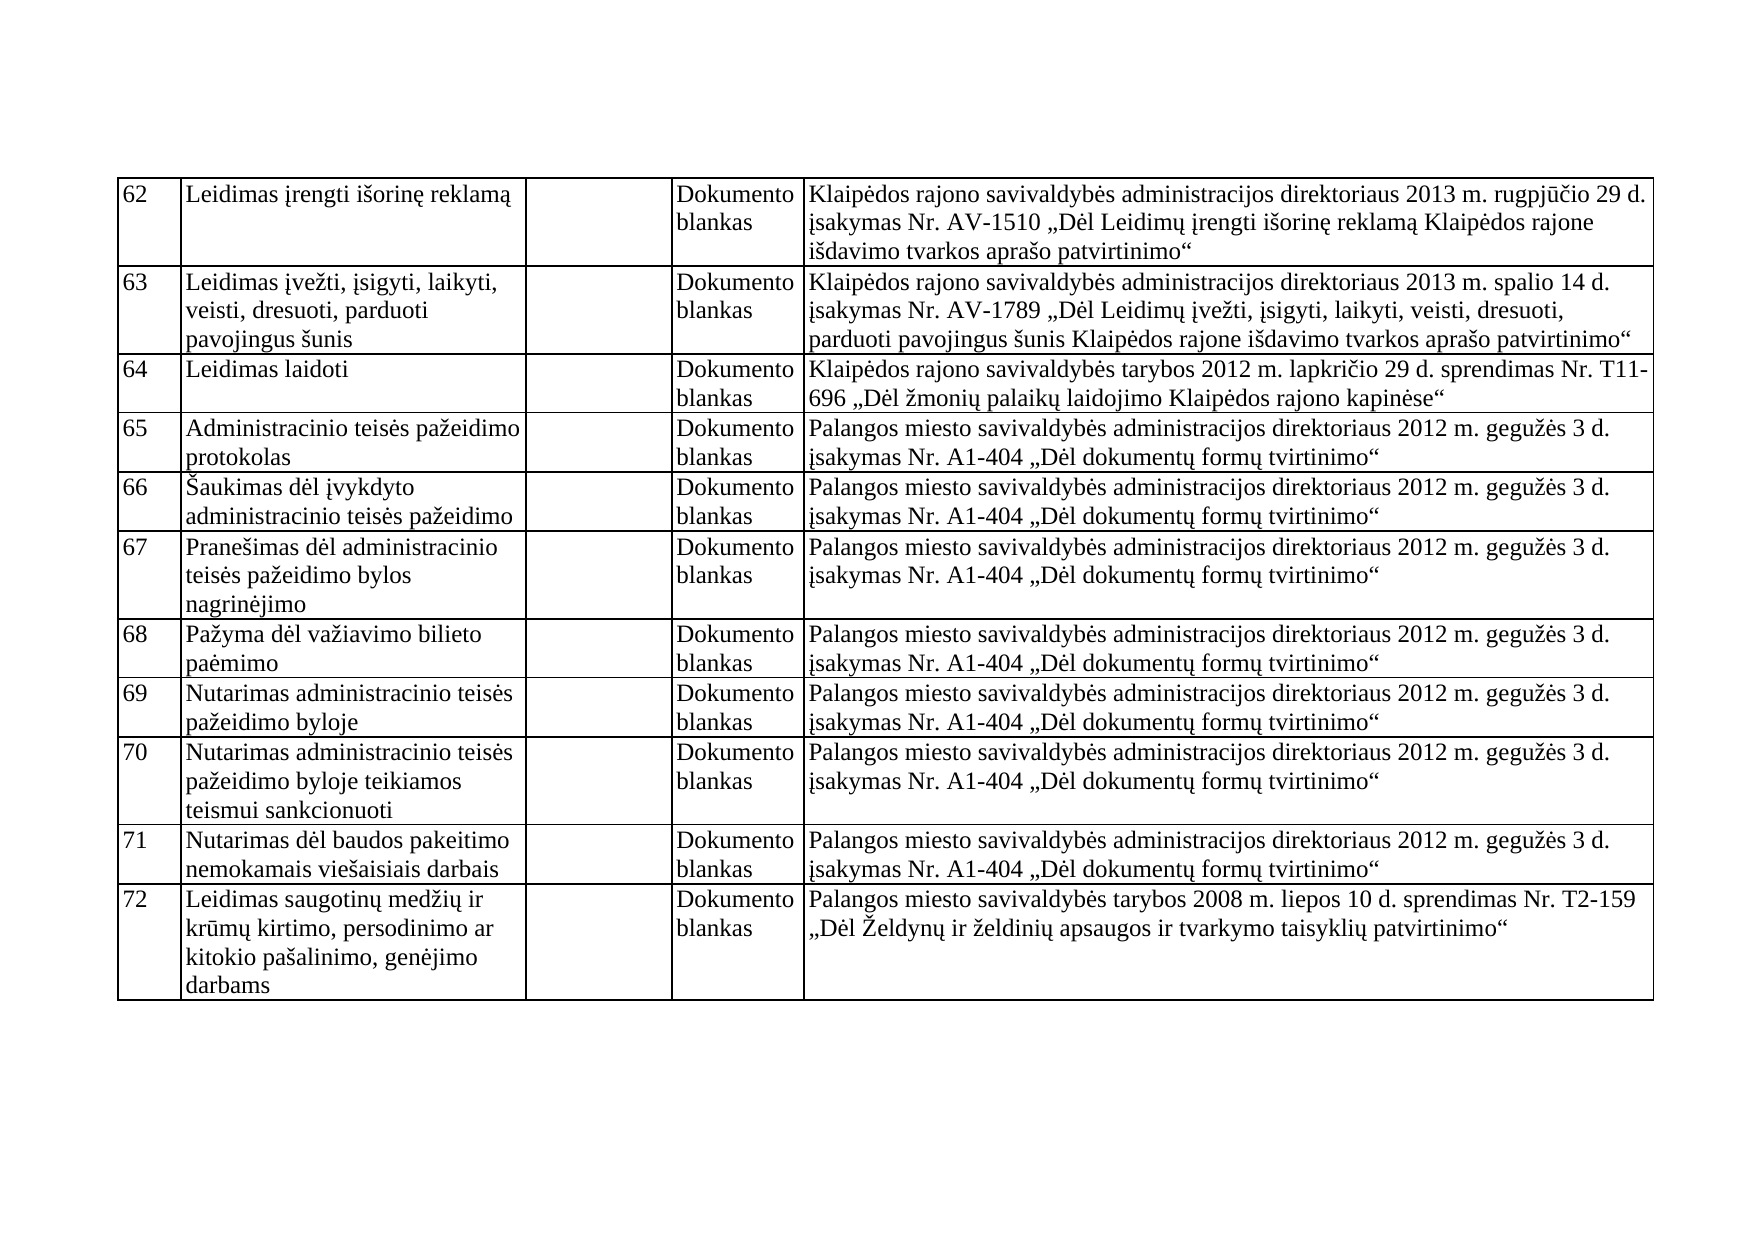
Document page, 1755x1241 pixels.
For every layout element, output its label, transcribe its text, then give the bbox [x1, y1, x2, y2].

table_cell Dokumento blankas [673, 738, 803, 824]
table_cell Dokumento blankas [673, 267, 803, 353]
table_cell Klaipėdos rajono savivaldybės administracijos direktoriaus 2013 m. rugpjūčio 29 d. įsakymas Nr. AV-1510 „Dėl Leidimų įrengti išorinę reklamą Klaipėdos rajone išdavimo tvarkos aprašo patvirtinimo“ [805, 179, 1653, 265]
table_cell Dokumento blankas [673, 532, 803, 618]
table_cell Leidimas įrengti išorinę reklamą [182, 179, 525, 265]
table_cell Leidimas saugotinų medžių ir krūmų kirtimo, persodinimo ar kitokio pašalinimo, genėjimo darbams [182, 885, 525, 999]
table_cell Klaipėdos rajono savivaldybės tarybos 2012 m. lapkričio 29 d. sprendimas Nr. T11-696 „Dėl žmonių palaikų laidojimo Klaipėdos rajono kapinėse“ [805, 355, 1653, 412]
table_cell 70 [119, 738, 180, 824]
table_cell Pažyma dėl važiavimo bilieto paėmimo [182, 620, 525, 677]
table_cell 66 [119, 473, 180, 530]
table_cell [527, 355, 671, 412]
table_cell Nutarimas administracinio teisės pažeidimo byloje [182, 678, 525, 736]
table_cell 65 [119, 413, 180, 471]
table_cell [527, 620, 671, 677]
table_cell Palangos miesto savivaldybės tarybos 2008 m. liepos 10 d. sprendimas Nr. T2-159 „Dėl Želdynų ir želdinių apsaugos ir tvarkymo taisyklių patvirtinimo“ [805, 885, 1653, 999]
table_cell Palangos miesto savivaldybės administracijos direktoriaus 2012 m. gegužės 3 d. įsakymas Nr. A1-404 „Dėl dokumentų formų tvirtinimo“ [805, 413, 1653, 471]
table_cell Dokumento blankas [673, 355, 803, 412]
table_cell Dokumento blankas [673, 885, 803, 999]
table_cell Dokumento blankas [673, 825, 803, 883]
table_cell Nutarimas dėl baudos pakeitimo nemokamais viešaisiais darbais [182, 825, 525, 883]
table_cell [527, 738, 671, 824]
table_cell Palangos miesto savivaldybės administracijos direktoriaus 2012 m. gegužės 3 d. įsakymas Nr. A1-404 „Dėl dokumentų formų tvirtinimo“ [805, 473, 1653, 530]
table_cell [527, 532, 671, 618]
table_cell 64 [119, 355, 180, 412]
table_cell 68 [119, 620, 180, 677]
table_cell Leidimas laidoti [182, 355, 525, 412]
table_cell Dokumento blankas [673, 179, 803, 265]
table_cell Dokumento blankas [673, 413, 803, 471]
table_cell Leidimas įvežti, įsigyti, laikyti, veisti, dresuoti, parduoti pavojingus šunis [182, 267, 525, 353]
table_cell Palangos miesto savivaldybės administracijos direktoriaus 2012 m. gegužės 3 d. įsakymas Nr. A1-404 „Dėl dokumentų formų tvirtinimo“ [805, 738, 1653, 824]
table_cell Palangos miesto savivaldybės administracijos direktoriaus 2012 m. gegužės 3 d. įsakymas Nr. A1-404 „Dėl dokumentų formų tvirtinimo“ [805, 825, 1653, 883]
table_cell [527, 267, 671, 353]
table_cell 67 [119, 532, 180, 618]
table_cell Palangos miesto savivaldybės administracijos direktoriaus 2012 m. gegužės 3 d. įsakymas Nr. A1-404 „Dėl dokumentų formų tvirtinimo“ [805, 620, 1653, 677]
table_cell [527, 473, 671, 530]
table_cell Dokumento blankas [673, 678, 803, 736]
table_cell 71 [119, 825, 180, 883]
table_cell Šaukimas dėl įvykdyto administracinio teisės pažeidimo [182, 473, 525, 530]
table_cell Administracinio teisės pažeidimo protokolas [182, 413, 525, 471]
table_cell [527, 885, 671, 999]
table_cell Nutarimas administracinio teisės pažeidimo byloje teikiamos teismui sankcionuoti [182, 738, 525, 824]
table_cell Dokumento blankas [673, 473, 803, 530]
table_cell Palangos miesto savivaldybės administracijos direktoriaus 2012 m. gegužės 3 d. įsakymas Nr. A1-404 „Dėl dokumentų formų tvirtinimo“ [805, 532, 1653, 618]
table_cell Klaipėdos rajono savivaldybės administracijos direktoriaus 2013 m. spalio 14 d. įsakymas Nr. AV-1789 „Dėl Leidimų įvežti, įsigyti, laikyti, veisti, dresuoti, parduoti pavojingus šunis Klaipėdos rajone išdavimo tvarkos aprašo patvirtinimo“ [805, 267, 1653, 353]
table_cell [527, 413, 671, 471]
table_cell 63 [119, 267, 180, 353]
table_cell Pranešimas dėl administracinio teisės pažeidimo bylos nagrinėjimo [182, 532, 525, 618]
table_cell 62 [119, 179, 180, 265]
table_cell 72 [119, 885, 180, 999]
table_cell 69 [119, 678, 180, 736]
table_cell [527, 678, 671, 736]
table_cell Palangos miesto savivaldybės administracijos direktoriaus 2012 m. gegužės 3 d. įsakymas Nr. A1-404 „Dėl dokumentų formų tvirtinimo“ [805, 678, 1653, 736]
table_cell Dokumento blankas [673, 620, 803, 677]
table_cell [527, 825, 671, 883]
table_cell [527, 179, 671, 265]
